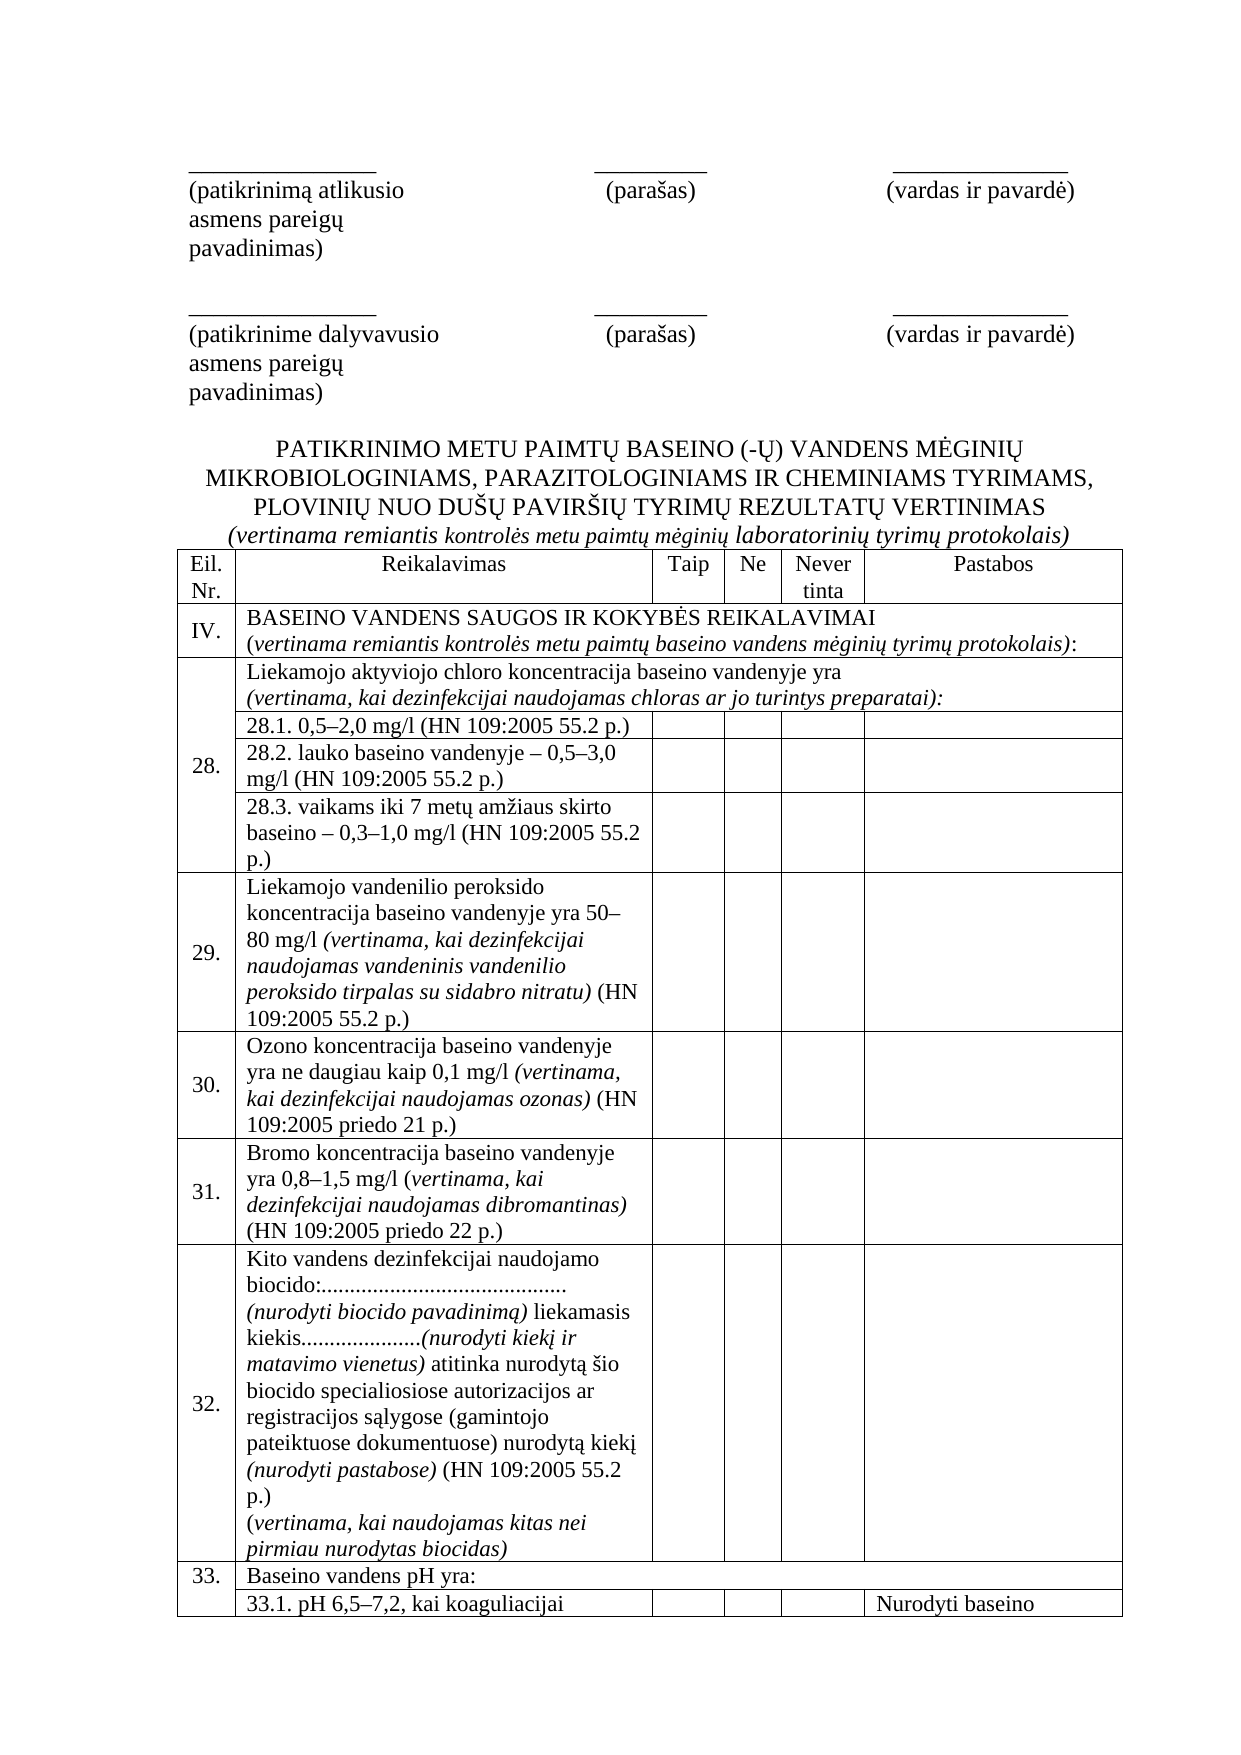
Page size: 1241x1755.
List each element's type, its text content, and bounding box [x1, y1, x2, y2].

table_cell 28. [178, 658, 235, 872]
table_cell [782, 712, 864, 738]
table_cell Liekamojo aktyviojo chloro koncentracija baseino vandenyje yra (vertinama, kai dezinfekcijai naudojamas chloras ar jo turintys preparatai): [236, 658, 1122, 711]
table_cell [725, 712, 781, 738]
table_cell Nurodyti baseino [865, 1590, 1122, 1616]
table_cell [653, 1139, 724, 1244]
table_cell [865, 1139, 1122, 1244]
table_cell 32. [178, 1245, 235, 1561]
table_header Ne [725, 550, 781, 603]
table_header [746, 291, 838, 406]
text PATIKRINIMO METU PAIMTŲ BASEINO (-Ų) VANDENS MĖGINIŲ MIKROBIOLOGINIAMS, PARAZITOLOGINIAMS IR CHEMINIAMS TYRIMAMS, PLOVINIŲ NUO DUŠŲ PAVIRŠIŲ TYRIMŲ REZULTATŲ VERTINIMAS [177, 434, 1122, 521]
table_header _______________ (patikrinimą atlikusio asmens pareigų pavadinimas) [177, 147, 488, 262]
table_cell 28.2. lauko baseino vandenyje – 0,5–3,0 mg/l (HN 109:2005 55.2 p.) [236, 739, 652, 792]
table_cell [653, 1032, 724, 1137]
table_cell 28.3. vaikams iki 7 metų amžiaus skirto baseino – 0,3–1,0 mg/l (HN 109:2005 55.2 p.) [236, 793, 652, 872]
table_cell [782, 739, 864, 792]
table_cell [865, 739, 1122, 792]
table_cell [725, 739, 781, 792]
table_header _________ (parašas) [556, 147, 746, 262]
table_cell [782, 1032, 864, 1137]
table_cell [782, 793, 864, 872]
table_cell BASEINO VANDENS SAUGOS IR KOKYBĖS REIKALAVIMAI (vertinama remiantis kontrolės metu paimtų baseino vandens mėginių tyrimų protokolais): [236, 604, 1122, 657]
table_cell 30. [178, 1032, 235, 1137]
table_header [489, 147, 556, 262]
table_cell 33. [178, 1562, 235, 1616]
table_cell [653, 793, 724, 872]
table_cell [725, 1139, 781, 1244]
table_cell [865, 1245, 1122, 1561]
table_cell [782, 1245, 864, 1561]
table_cell [782, 1139, 864, 1244]
table_cell [725, 793, 781, 872]
table_cell 29. [178, 873, 235, 1031]
table_cell Kito vandens dezinfekcijai naudojamo biocido:........................................... (nurodyti biocido pavadinimą) liekamasis kiekis.....................(nurodyti kiekį ir matavimo vienetus) atitinka nurodytą šio biocido specialiosiose autorizacijos ar registracijos sąlygose (gamintojo pateiktuose dokumentuose) nurodytą kiekį (nurodyti pastabose) (HN 109:2005 55.2 p.) (vertinama, kai naudojamas kitas nei pirmiau nurodytas biocidas) [236, 1245, 652, 1561]
table_header Nevertinta [782, 550, 864, 603]
table_cell [725, 1032, 781, 1137]
table_cell 28.1. 0,5–2,0 mg/l (HN 109:2005 55.2 p.) [236, 712, 652, 738]
table_header _______________ (patikrinime dalyvavusio asmens pareigų pavadinimas) [177, 291, 488, 406]
table_header [489, 291, 556, 406]
table_header Reikalavimas [236, 550, 652, 603]
table_cell [782, 1590, 864, 1616]
table_cell [782, 873, 864, 1031]
table_cell [653, 739, 724, 792]
table_cell Liekamojo vandenilio peroksido koncentracija baseino vandenyje yra 50–80 mg/l (vertinama, kai dezinfekcijai naudojamas vandeninis vandenilio peroksido tirpalas su sidabro nitratu) (HN 109:2005 55.2 p.) [236, 873, 652, 1031]
table_header Eil. Nr. [178, 550, 235, 603]
table_cell IV. [178, 604, 235, 657]
text (vertinama remiantis kontrolės metu paimtų mėginių laboratorinių tyrimų protokolais) [177, 521, 1122, 549]
table_cell [725, 1590, 781, 1616]
table_cell [865, 873, 1122, 1031]
table_cell [865, 712, 1122, 738]
table_cell [865, 1032, 1122, 1137]
table_cell [653, 1590, 724, 1616]
table_cell [725, 873, 781, 1031]
table_header [746, 147, 838, 262]
table_cell Ozono koncentracija baseino vandenyje yra ne daugiau kaip 0,1 mg/l (vertinama, kai dezinfekcijai naudojamas ozonas) (HN 109:2005 priedo 21 p.) [236, 1032, 652, 1137]
table_cell [653, 1245, 724, 1561]
table_cell Bromo koncentracija baseino vandenyje yra 0,8–1,5 mg/l (vertinama, kai dezinfekcijai naudojamas dibromantinas) (HN 109:2005 priedo 22 p.) [236, 1139, 652, 1244]
table_header Pastabos [865, 550, 1122, 603]
table_cell [725, 1245, 781, 1561]
table_header ______________ (vardas ir pavardė) [839, 291, 1122, 406]
table_header Taip [653, 550, 724, 603]
table_cell Baseino vandens pH yra: [236, 1562, 1122, 1589]
table_header _________ (parašas) [556, 291, 746, 406]
table_cell [865, 793, 1122, 872]
table_header ______________ (vardas ir pavardė) [839, 147, 1122, 262]
table_cell 33.1. pH 6,5–7,2, kai koaguliacijai [236, 1590, 652, 1616]
table_cell [653, 873, 724, 1031]
table_cell 31. [178, 1139, 235, 1244]
table_cell [653, 712, 724, 738]
